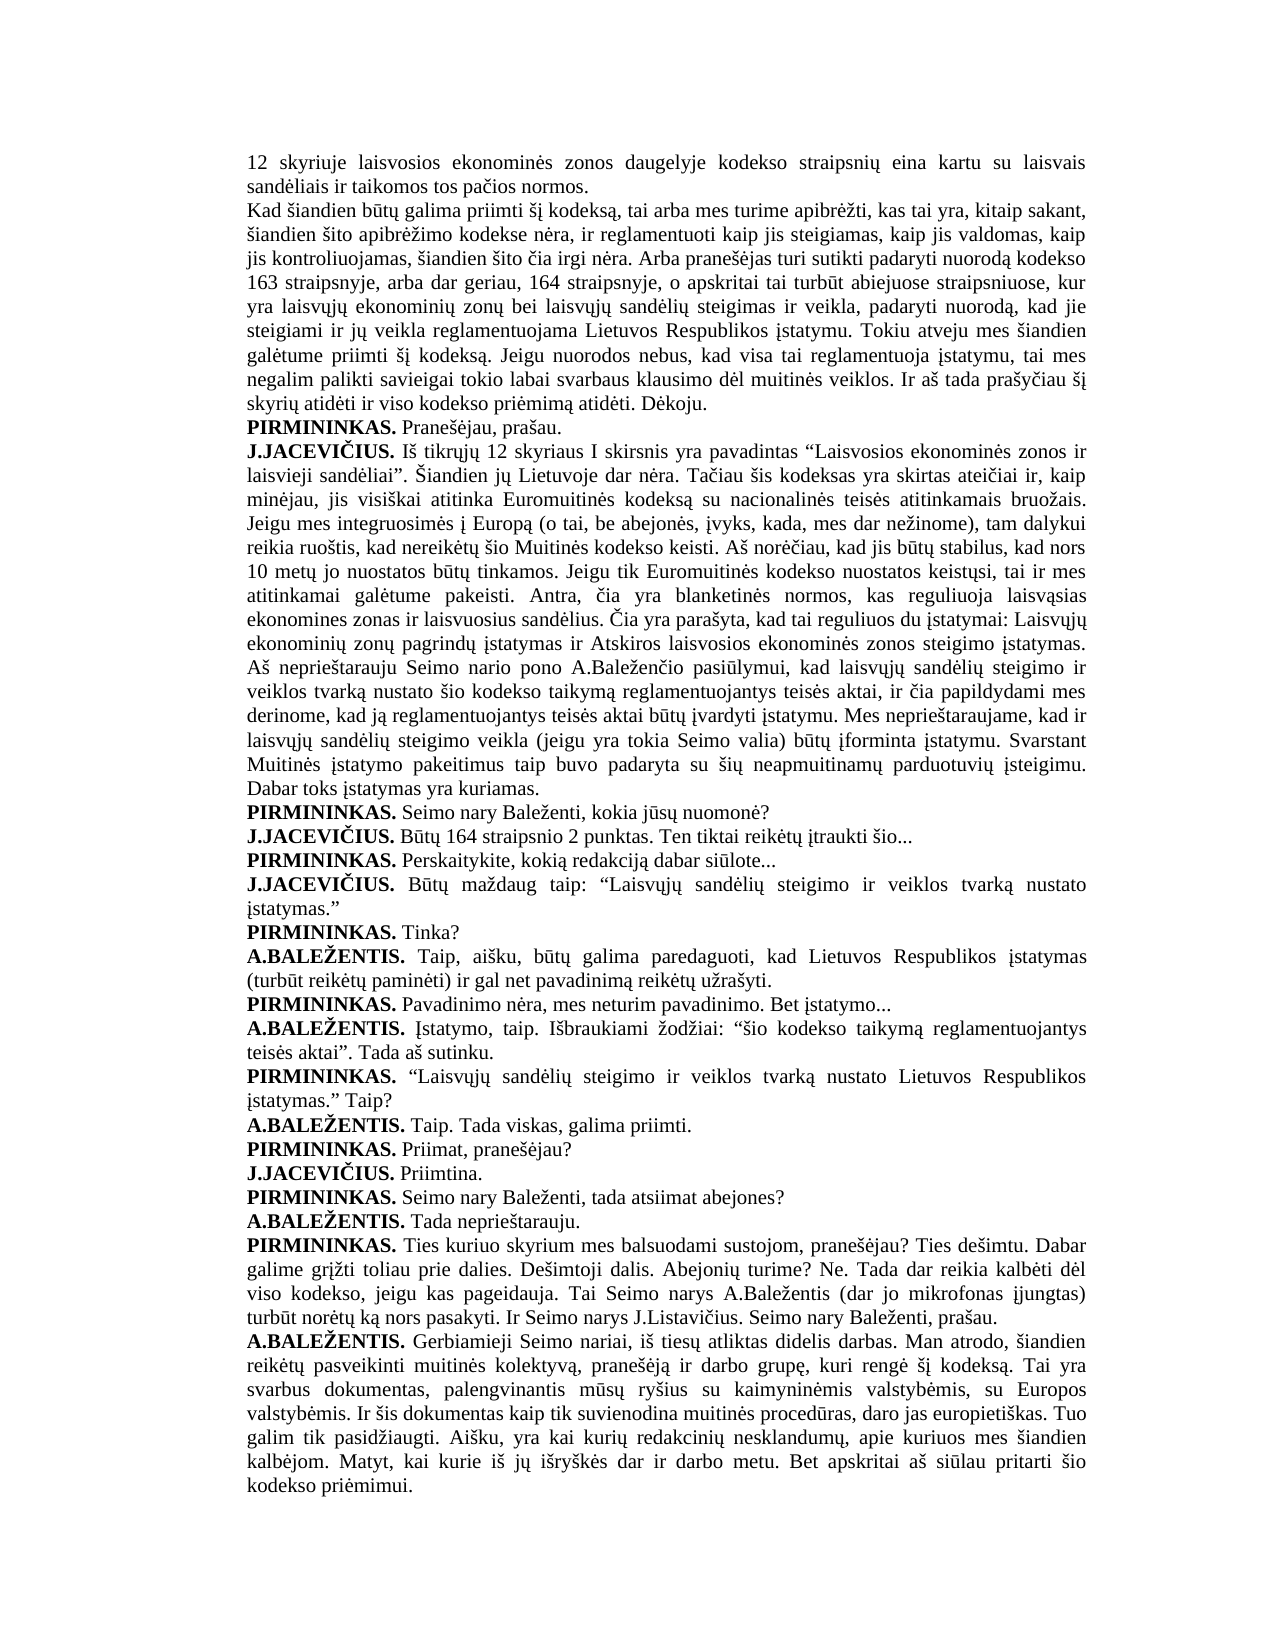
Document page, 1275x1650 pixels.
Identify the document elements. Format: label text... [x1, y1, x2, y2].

text A.BALEŽENTIS. Taip, aišku, būtų galima paredaguoti, kad Lietuvos Respublikos įstatymas (turbūt reikėtų paminėti) ir gal net pavadinimą reikėtų užrašyti. [247, 944, 1087, 992]
text A.BALEŽENTIS. Taip. Tada viskas, galima priimti. [247, 1112, 1087, 1137]
text A.BALEŽENTIS. Gerbiamieji Seimo nariai, iš tiesų atliktas didelis darbas. Man atrodo, šiandien reikėtų pasveikinti muitinės kolektyvą, pranešėją ir darbo grupę, kuri rengė šį kodeksą. Tai yra svarbus dokumentas, palengvinantis mūsų ryšius su kaimyninėmis valstybėmis, su Europos valstybėmis. Ir šis dokumentas kaip tik suvienodina muitinės procedūras, daro jas europietiškas. Tuo galim tik pasidžiaugti. Aišku, yra kai kurių redakcinių nesklandumų, apie kuriuos mes šiandien kalbėjom. Matyt, kai kurie iš jų išryškės dar ir darbo metu. Bet apskritai aš siūlau pritarti šio kodekso priėmimui. [247, 1329, 1087, 1497]
text J.JACEVIČIUS. Būtų maždaug taip: “Laisvųjų sandėlių steigimo ir veiklos tvarką nustato įstatymas.” [247, 872, 1087, 920]
text 12 skyriuje laisvosios ekonominės zonos daugelyje kodekso straipsnių eina kartu su laisvais sandėliais ir taikomos tos pačios normos. [247, 150, 1087, 198]
text PIRMININKAS. Priimat, pranešėjau? [247, 1137, 1087, 1161]
text PIRMININKAS. Pavadinimo nėra, mes neturim pavadinimo. Bet įstatymo... [247, 992, 1087, 1016]
text A.BALEŽENTIS. Įstatymo, taip. Išbraukiami žodžiai: “šio kodekso taikymą reglamentuojantys teisės aktai”. Tada aš sutinku. [247, 1016, 1087, 1064]
text PIRMININKAS. Pranešėjau, prašau. [247, 415, 1087, 439]
text PIRMININKAS. Ties kuriuo skyrium mes balsuodami sustojom, pranešėjau? Ties dešimtu. Dabar galime grįžti toliau prie dalies. Dešimtoji dalis. Abejonių turime? Ne. Tada dar reikia kalbėti dėl viso kodekso, jeigu kas pageidauja. Tai Seimo narys A.Baležentis (dar jo mikrofonas įjungtas) turbūt norėtų ką nors pasakyti. Ir Seimo narys J.Listavičius. Seimo nary Baleženti, prašau. [247, 1233, 1087, 1329]
text PIRMININKAS. “Laisvųjų sandėlių steigimo ir veiklos tvarką nustato Lietuvos Respublikos įstatymas.” Taip? [247, 1064, 1087, 1112]
text PIRMININKAS. Seimo nary Baleženti, kokia jūsų nuomonė? [247, 800, 1087, 824]
text Kad šiandien būtų galima priimti šį kodeksą, tai arba mes turime apibrėžti, kas tai yra, kitaip sakant, šiandien šito apibrėžimo kodekse nėra, ir reglamentuoti kaip jis steigiamas, kaip jis valdomas, kaip jis kontroliuojamas, šiandien šito čia irgi nėra. Arba pranešėjas turi sutikti padaryti nuorodą kodekso 163 straipsnyje, arba dar geriau, 164 straipsnyje, o apskritai tai turbūt abiejuose straipsniuose, kur yra laisvųjų ekonominių zonų bei laisvųjų sandėlių steigimas ir veikla, padaryti nuorodą, kad jie steigiami ir jų veikla reglamentuojama Lietuvos Respublikos įstatymu. Tokiu atveju mes šiandien galėtume priimti šį kodeksą. Jeigu nuorodos nebus, kad visa tai reglamentuoja įstatymu, tai mes negalim palikti savieigai tokio labai svarbaus klausimo dėl muitinės veiklos. Ir aš tada prašyčiau šį skyrių atidėti ir viso kodekso priėmimą atidėti. Dėkoju. [247, 198, 1087, 415]
text J.JACEVIČIUS. Priimtina. [247, 1161, 1087, 1185]
text PIRMININKAS. Tinka? [247, 920, 1087, 944]
text PIRMININKAS. Seimo nary Baleženti, tada atsiimat abejones? [247, 1185, 1087, 1209]
text A.BALEŽENTIS. Tada neprieštarauju. [247, 1209, 1087, 1233]
text J.JACEVIČIUS. Iš tikrųjų 12 skyriaus I skirsnis yra pavadintas “Laisvosios ekonominės zonos ir laisvieji sandėliai”. Šiandien jų Lietuvoje dar nėra. Tačiau šis kodeksas yra skirtas ateičiai ir, kaip minėjau, jis visiškai atitinka Euromuitinės kodeksą su nacionalinės teisės atitinkamais bruožais. Jeigu mes integruosimės į Europą (o tai, be abejonės, įvyks, kada, mes dar nežinome), tam dalykui reikia ruoštis, kad nereikėtų šio Muitinės kodekso keisti. Aš norėčiau, kad jis būtų stabilus, kad nors 10 metų jo nuostatos būtų tinkamos. Jeigu tik Euromuitinės kodekso nuostatos keistųsi, tai ir mes atitinkamai galėtume pakeisti. Antra, čia yra blanketinės normos, kas reguliuoja laisvąsias ekonomines zonas ir laisvuosius sandėlius. Čia yra parašyta, kad tai reguliuos du įstatymai: Laisvųjų ekonominių zonų pagrindų įstatymas ir Atskiros laisvosios ekonominės zonos steigimo įstatymas. Aš neprieštarauju Seimo nario pono A.Baleženčio pasiūlymui, kad laisvųjų sandėlių steigimo ir veiklos tvarką nustato šio kodekso taikymą reglamentuojantys teisės aktai, ir čia papildydami mes derinome, kad ją reglamentuojantys teisės aktai būtų įvardyti įstatymu. Mes neprieštaraujame, kad ir laisvųjų sandėlių steigimo veikla (jeigu yra tokia Seimo valia) būtų įforminta įstatymu. Svarstant Muitinės įstatymo pakeitimus taip buvo padaryta su šių neapmuitinamų parduotuvių įsteigimu. Dabar toks įstatymas yra kuriamas. [247, 439, 1087, 800]
text PIRMININKAS. Perskaitykite, kokią redakciją dabar siūlote... [247, 848, 1087, 872]
text J.JACEVIČIUS. Būtų 164 straipsnio 2 punktas. Ten tiktai reikėtų įtraukti šio... [247, 824, 1087, 848]
